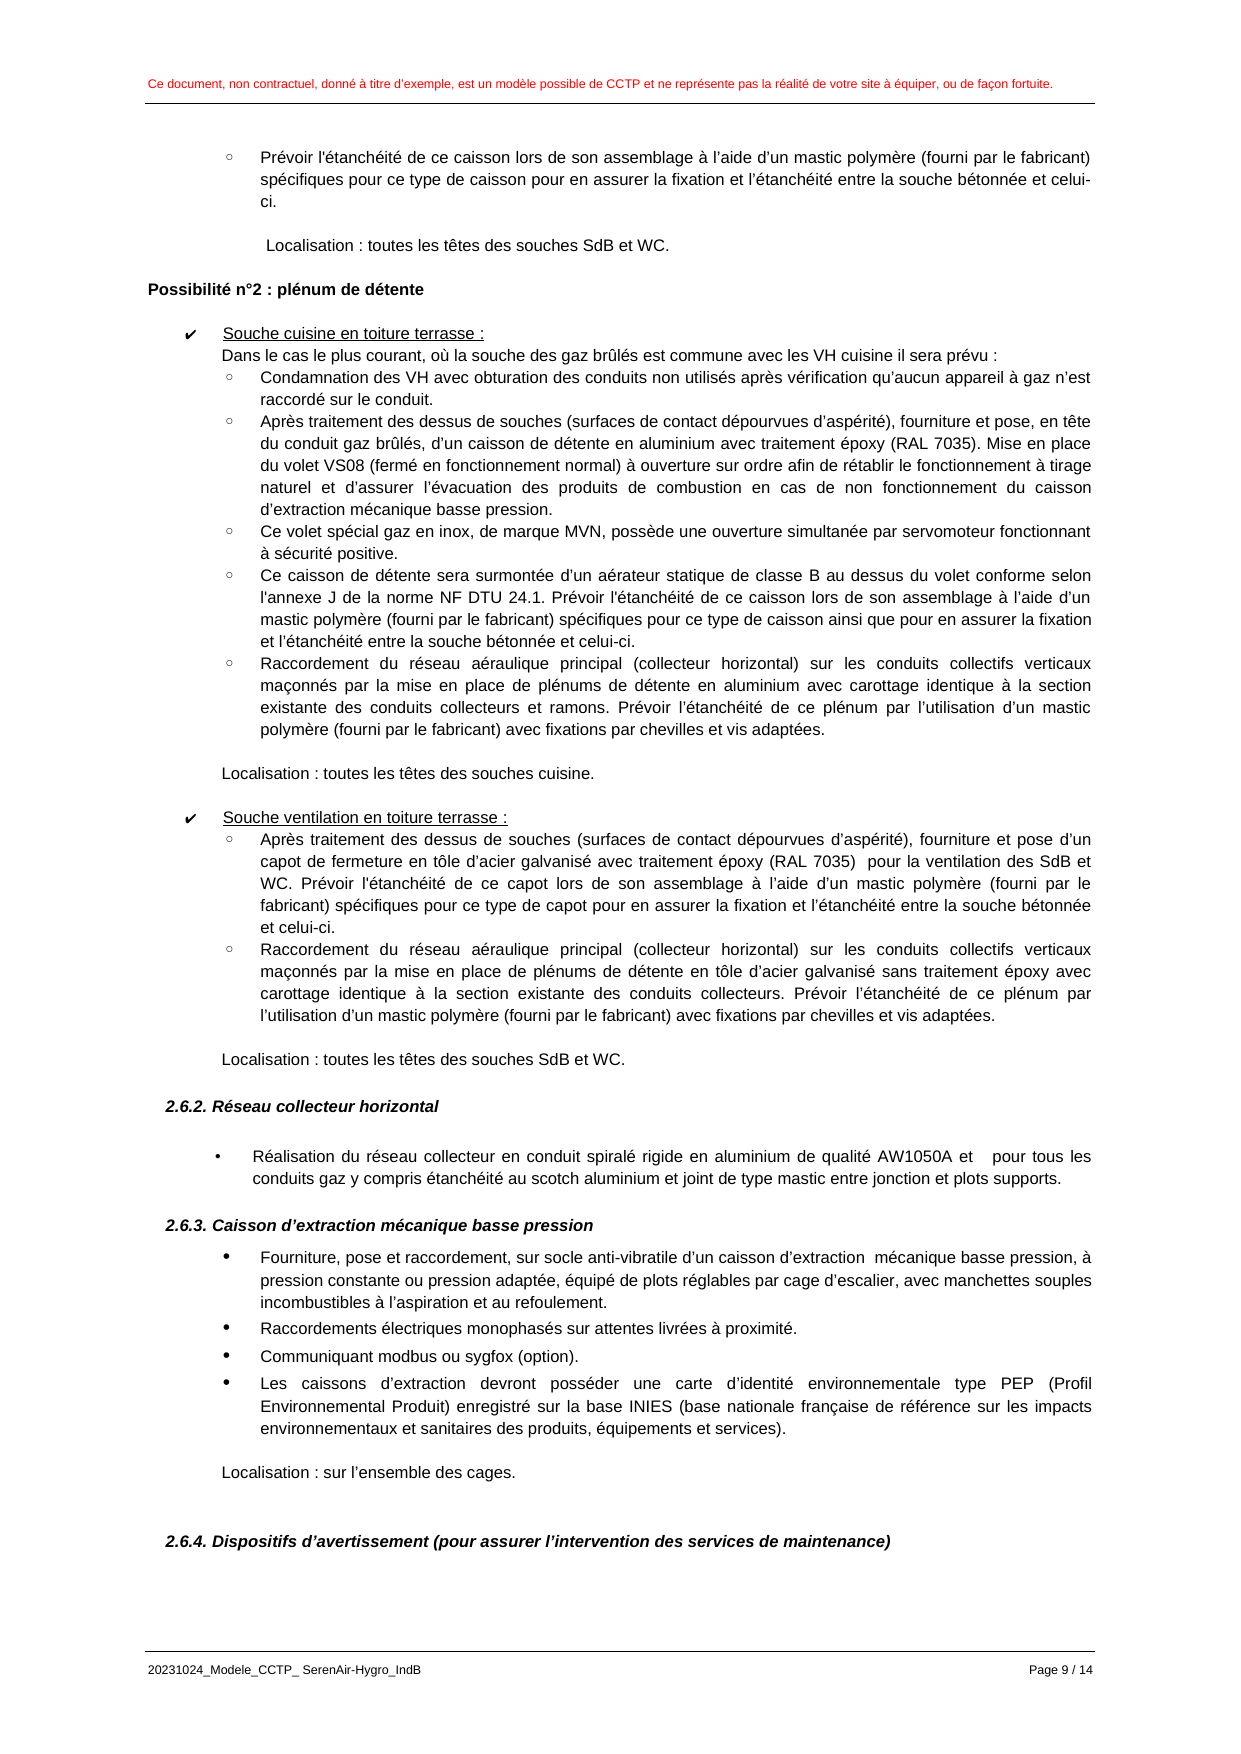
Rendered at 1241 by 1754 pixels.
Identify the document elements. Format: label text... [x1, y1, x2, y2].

text Localisation : sur l’ensemble des cages. [148, 1463, 1092, 1482]
list Après traitement des dessus de souches (surfaces de contact dépourvues d’aspérité), fourniture et pose d’un capot de fermeture en tôle d’acier galvanisé avec traitement époxy (RAL 7035) pour la ventilation des SdB et WC. Prévoir l'étanchéité de ce capot lors de son assemblage à l’aide d’un mastic polymère (fourni par le fabricant) spécifiques pour ce type de capot pour en assurer la fixation et l’étanchéité entre la souche bétonnée et celui-ci. [223, 830, 1092, 937]
list Raccordement du réseau aéraulique principal (collecteur horizontal) sur les conduits collectifs verticaux maçonnés par la mise en place de plénums de détente en aluminium avec carottage identique à la section existante des conduits collecteurs et ramons. Prévoir l’étanchéité de ce plénum par l’utilisation d’un mastic polymère (fourni par le fabricant) avec fixations par chevilles et vis adaptées. [223, 654, 1092, 739]
subtitle Réseau collecteur horizontal [165, 1097, 1092, 1116]
list Ce caisson de détente sera surmontée d’un aérateur statique de classe B au dessus du volet conforme selon l'annexe J de la norme NF DTU 24.1. Prévoir l'étanchéité de ce caisson lors de son assemblage à l’aide d’un mastic polymère (fourni par le fabricant) spécifiques pour ce type de caisson ainsi que pour en assurer la fixation et l’étanchéité entre la souche bétonnée et celui-ci. [223, 566, 1092, 651]
list Raccordements électriques monophasés sur attentes livrées à proximité. [223, 1315, 1092, 1339]
subtitle Caisson d’extraction mécanique basse pression [165, 1216, 1092, 1235]
list Prévoir l'étanchéité de ce caisson lors de son assemblage à l’aide d’un mastic polymère (fourni par le fabricant) spécifiques pour ce type de caisson pour en assurer la fixation et l’étanchéité entre la souche bétonnée et celui-ci. [223, 148, 1092, 211]
list Les caissons d’extraction devront posséder une carte d’identité environnementale type PEP (Profil Environnemental Produit) enregistré sur la base INIES (base nationale française de référence sur les impacts environnementaux et sanitaires des produits, équipements et services). [223, 1370, 1092, 1438]
list Condamnation des VH avec obturation des conduits non utilisés après vérification qu’aucun appareil à gaz n’est raccordé sur le conduit. [223, 368, 1092, 409]
list Raccordement du réseau aéraulique principal (collecteur horizontal) sur les conduits collectifs verticaux maçonnés par la mise en place de plénums de détente en tôle d’acier galvanisé sans traitement époxy avec carottage identique à la section existante des conduits collecteurs. Prévoir l’étanchéité de ce plénum par l’utilisation d’un mastic polymère (fourni par le fabricant) avec fixations par chevilles et vis adaptées. [223, 940, 1092, 1025]
text Localisation : toutes les têtes des souches SdB et WC. [148, 1050, 1092, 1069]
list Après traitement des dessus de souches (surfaces de contact dépourvues d’aspérité), fourniture et pose, en tête du conduit gaz brûlés, d’un caisson de détente en aluminium avec traitement époxy (RAL 7035). Mise en place du volet VS08 (fermé en fonctionnement normal) à ouverture sur ordre afin de rétablir le fonctionnement à tirage naturel et d’assurer l’évacuation des produits de combustion en cas de non fonctionnement du caisson d’extraction mécanique basse pression. [223, 412, 1092, 519]
list Réalisation du réseau collecteur en conduit spiralé rigide en aluminium de qualité AW1050A et pour tous les conduits gaz y compris étanchéité au scotch aluminium et joint de type mastic entre jonction et plots supports. [215, 1147, 1092, 1188]
list Fourniture, pose et raccordement, sur socle anti-vibratile d’un caisson d’extraction mécanique basse pression, à pression constante ou pression adaptée, équipé de plots réglables par cage d’escalier, avec manchettes souples incombustibles à l’aspiration et au refoulement. [223, 1244, 1092, 1312]
list Communiquant modbus ou sygfox (option). [223, 1343, 1092, 1367]
text Localisation : toutes les têtes des souches cuisine. [148, 764, 1092, 783]
list Souche cuisine en toiture terrasse : [185, 324, 1092, 343]
subtitle Dispositifs d’avertissement (pour assurer l’intervention des services de maintenance) [165, 1532, 1092, 1551]
list Souche ventilation en toiture terrasse : [185, 808, 1092, 827]
text Possibilité n°2 : plénum de détente [148, 280, 1092, 299]
text Dans le cas le plus courant, où la souche des gaz brûlés est commune avec les VH cuisine il sera prévu : [148, 346, 1092, 365]
text Localisation : toutes les têtes des souches SdB et WC. [266, 236, 1092, 255]
list Ce volet spécial gaz en inox, de marque MVN, possède une ouverture simultanée par servomoteur fonctionnant à sécurité positive. [223, 522, 1092, 563]
